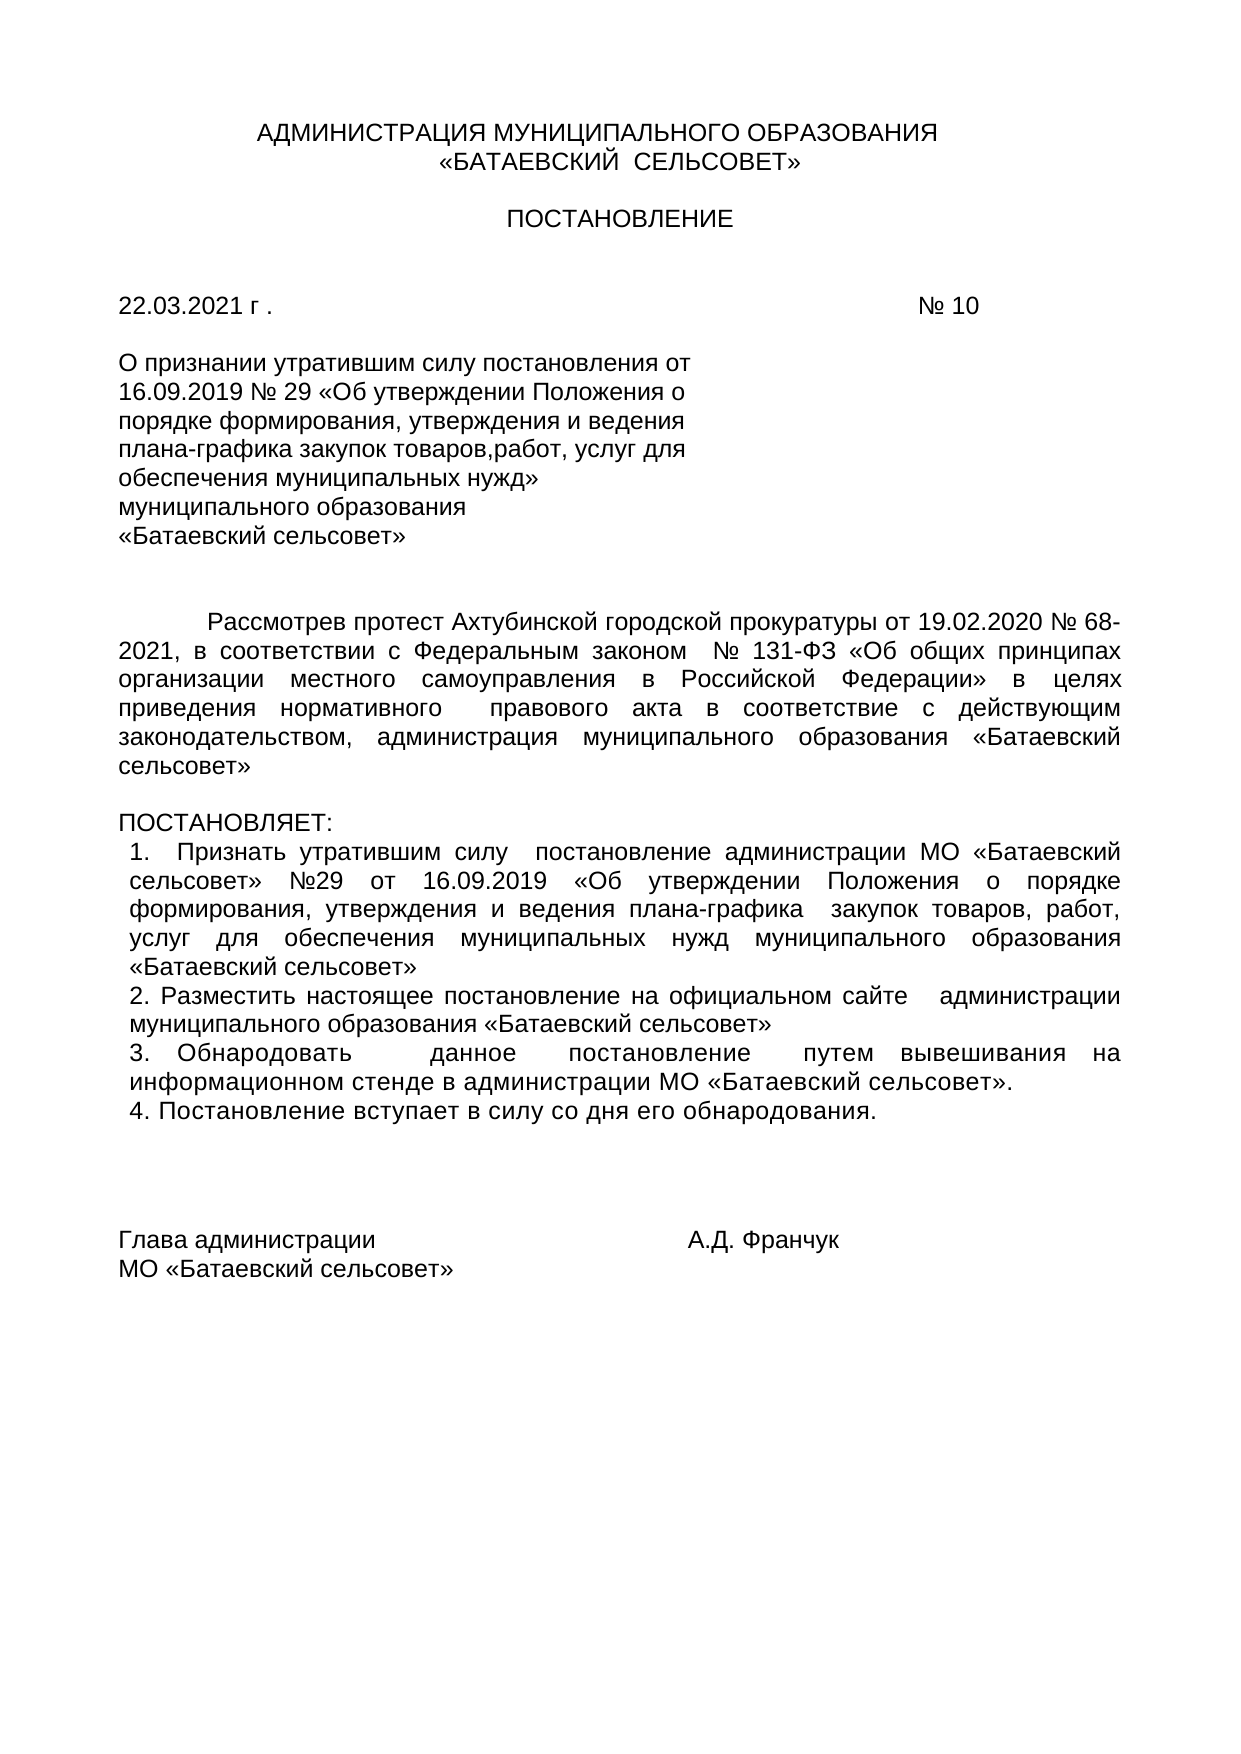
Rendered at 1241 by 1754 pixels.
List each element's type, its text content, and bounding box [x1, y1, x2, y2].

text 22.03.2021 г . № 10 [118, 291, 1122, 319]
text ПОСТАНОВЛЯЕТ: [118, 808, 1122, 837]
text АДМИНИСТРАЦИЯ МУНИЦИПАЛЬНОГО ОБРАЗОВАНИЯ [118, 118, 1122, 147]
text О признании утратившим силу постановления от 16.09.2019 № 29 «Об утверждении Положения о порядке формирования, утверждения и ведения плана-графика закупок товаров,работ, услуг для обеспечения муниципальных нужд» [118, 348, 738, 492]
text «Батаевский сельсовет» [118, 521, 738, 549]
text Глава администрации А.Д. Франчук [118, 1225, 1122, 1254]
list 1. Признать утратившим силу постановление администрации МО «Батаевский сельсовет» №29 от 16.09.2019 «Об утверждении Положения о порядке формирования, утверждения и ведения плана-графика закупок товаров, работ, услуг для обеспечения муници­пальных нужд муниципального образования «Батаевский сельсовет» [129, 837, 1122, 981]
text МО «Батаевский сельсовет» [118, 1254, 1122, 1311]
list 3. Обнародовать данное постановление путем вывешивания на информационном стенде в администрации МО «Батаевский сельсовет». [129, 1038, 1122, 1096]
text Рассмотрев протест Ахтубинской городской прокуратуры от 19.02.2020 № 68-2021, в соответствии с Федеральным законом № 131-ФЗ «Об общих принципах организации местного самоуправления в Российской Федерации» в целях приведения нормативного правового акта в соответствие с действующим законодательством, администрация муниципального образования «Батаевский сельсовет» [118, 607, 1122, 779]
list 4. Постановление вступает в силу со дня его обнародования. [129, 1096, 1122, 1124]
text ПОСТАНОВЛЕНИЕ [118, 204, 1122, 233]
text муници­пального образования [118, 492, 738, 521]
text «БАТАЕВСКИЙ СЕЛЬСОВЕТ» [118, 147, 1122, 176]
list 2. Разместить настоящее постановление на официальном сайте администрации муниципального образования «Батаевский сельсовет» [129, 981, 1122, 1038]
